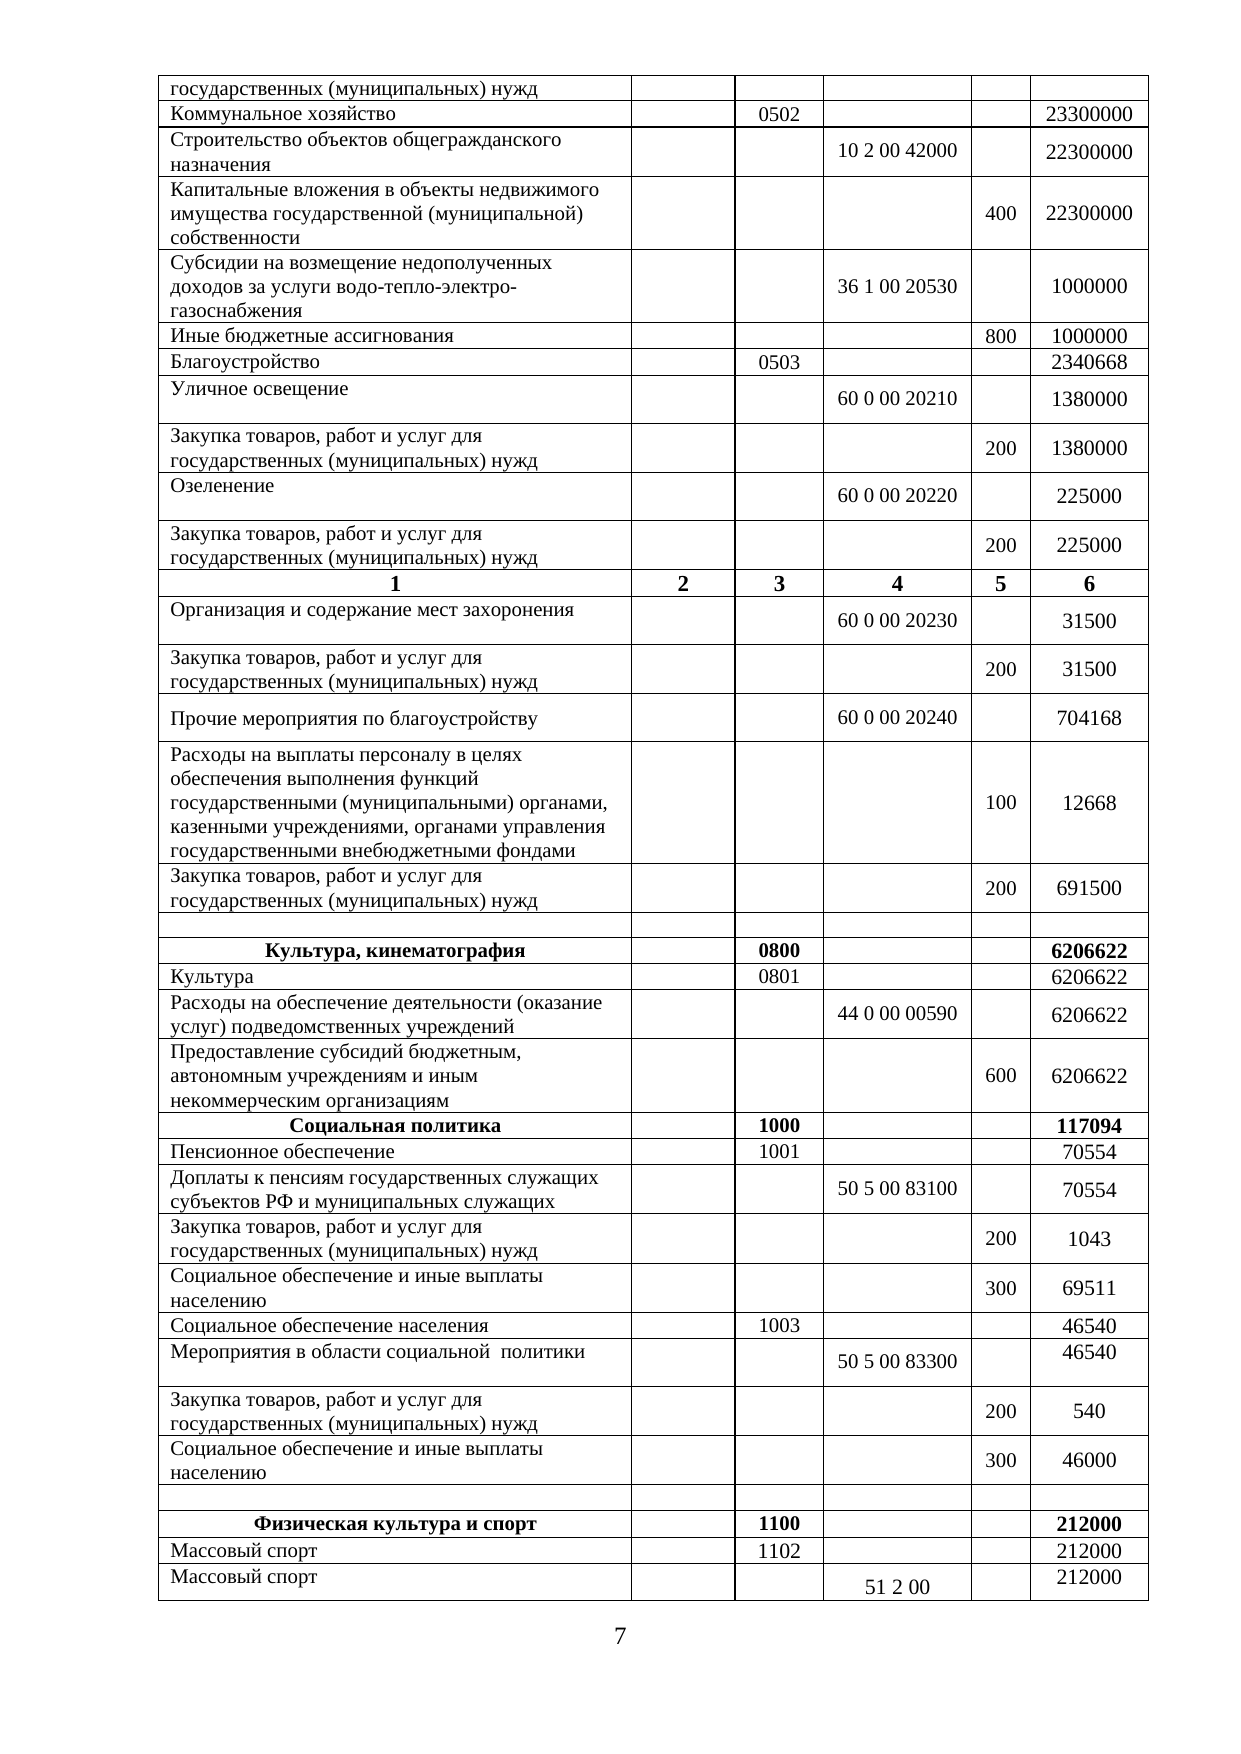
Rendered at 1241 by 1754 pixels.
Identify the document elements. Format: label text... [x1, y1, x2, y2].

table_cell 46540 [1031, 1339, 1148, 1386]
table_cell 225000 [1031, 473, 1148, 519]
table_cell 691500 [1031, 864, 1148, 912]
table_cell 22300000 [1031, 177, 1148, 249]
table_cell Капитальные вложения в объекты недвижимого имущества государственной (муниципальной) собственности [159, 177, 631, 249]
table_cell 200 [972, 864, 1030, 912]
table_cell 6 [1031, 570, 1148, 596]
table_cell [736, 864, 823, 912]
table_cell [824, 1313, 971, 1338]
table_cell Культура, кинематография [159, 938, 631, 963]
table_cell [972, 964, 1030, 989]
table_cell Закупка товаров, работ и услуг для государственных (муниципальных) нужд [159, 864, 631, 912]
table_cell [632, 521, 734, 569]
table_cell [824, 101, 971, 126]
table_cell [824, 1387, 971, 1435]
table_cell [736, 1387, 823, 1435]
table_cell Закупка товаров, работ и услуг для государственных (муниципальных) нужд [159, 424, 631, 472]
table_cell 0502 [736, 101, 823, 126]
table_cell [1031, 76, 1148, 100]
table_cell [824, 521, 971, 569]
table_cell 6206622 [1031, 964, 1148, 989]
table_cell [736, 1214, 823, 1262]
table_cell [736, 376, 823, 422]
table_cell 44 0 00 00590 [824, 990, 971, 1038]
table_cell Физическая культура и спорт [159, 1511, 631, 1537]
table_cell [736, 323, 823, 348]
table_cell [824, 1139, 971, 1164]
table_cell [972, 597, 1030, 644]
table_cell 3 [736, 570, 823, 596]
table_cell 5 [972, 570, 1030, 596]
table_cell 212000 [1031, 1511, 1148, 1537]
table_cell [972, 349, 1030, 374]
table_cell Социальная политика [159, 1113, 631, 1138]
table_cell 117094 [1031, 1113, 1148, 1138]
table_cell 6206622 [1031, 990, 1148, 1038]
table_cell [632, 424, 734, 472]
table_cell 704168 [1031, 694, 1148, 741]
table_cell [736, 1339, 823, 1386]
table_cell [824, 1264, 971, 1312]
table_cell 100 [972, 742, 1030, 862]
table_cell [824, 1485, 971, 1510]
table_cell [972, 990, 1030, 1038]
table_cell [736, 1165, 823, 1213]
table_cell [632, 938, 734, 963]
table_cell [736, 1485, 823, 1510]
table_cell [632, 1313, 734, 1338]
table_cell 23300000 [1031, 101, 1148, 126]
table_cell [736, 1436, 823, 1484]
table_cell Организация и содержание мест захоронения [159, 597, 631, 644]
table_cell [632, 1264, 734, 1312]
table_cell 1003 [736, 1313, 823, 1338]
table_cell [824, 938, 971, 963]
table_cell [736, 1039, 823, 1112]
table_cell 4 [824, 570, 971, 596]
table_cell 200 [972, 424, 1030, 472]
table_cell [632, 101, 734, 126]
table_cell 300 [972, 1436, 1030, 1484]
table_cell Расходы на обеспечение деятельности (оказание услуг) подведомственных учреждений [159, 990, 631, 1038]
table_cell Уличное освещение [159, 376, 631, 422]
table_cell [824, 177, 971, 249]
table_cell 36 1 00 20530 [824, 250, 971, 322]
table_cell [972, 76, 1030, 100]
table_cell 800 [972, 323, 1030, 348]
table_cell 31500 [1031, 597, 1148, 644]
table_cell 0800 [736, 938, 823, 963]
table_cell [632, 1339, 734, 1386]
table_cell 1000000 [1031, 323, 1148, 348]
table_cell [972, 101, 1030, 126]
table_cell Доплаты к пенсиям государственных служащих субъектов РФ и муниципальных служащих [159, 1165, 631, 1213]
table_cell 51 2 00 [824, 1564, 971, 1599]
table_cell государственных (муниципальных) нужд [159, 76, 631, 100]
table_cell 50 5 00 83300 [824, 1339, 971, 1386]
table_cell [632, 1387, 734, 1435]
table_cell 200 [972, 645, 1030, 693]
table_cell 69511 [1031, 1264, 1148, 1312]
table_cell [824, 1436, 971, 1484]
table_cell [736, 1564, 823, 1599]
table_cell Предоставление субсидий бюджетным, автономным учреждениям и иным некоммерческим организациям [159, 1039, 631, 1112]
table_cell Массовый спорт [159, 1564, 631, 1599]
table_cell [736, 424, 823, 472]
table_cell [736, 645, 823, 693]
table_cell [972, 1485, 1030, 1510]
table_cell Расходы на выплаты персоналу в целях обеспечения выполнения функций государственными (муниципальными) органами, казенными учреждениями, органами управления государственными внебюджетными фондами [159, 742, 631, 862]
table_cell [824, 424, 971, 472]
table_cell [972, 1564, 1030, 1599]
table_cell [632, 250, 734, 322]
table_cell [1031, 913, 1148, 937]
table_cell 6206622 [1031, 938, 1148, 963]
table_cell Пенсионное обеспечение [159, 1139, 631, 1164]
table_cell 600 [972, 1039, 1030, 1112]
table_cell 1043 [1031, 1214, 1148, 1262]
table_cell 46540 [1031, 1313, 1148, 1338]
table_cell [736, 742, 823, 862]
table_cell [632, 1485, 734, 1510]
table_cell Социальное обеспечение и иные выплаты населению [159, 1264, 631, 1312]
table_cell 70554 [1031, 1139, 1148, 1164]
table_cell [632, 177, 734, 249]
table_cell Коммунальное хозяйство [159, 101, 631, 126]
table_cell 12668 [1031, 742, 1148, 862]
table_cell [632, 694, 734, 741]
table_cell [1031, 1485, 1148, 1510]
table_cell 2 [632, 570, 734, 596]
table_cell 0801 [736, 964, 823, 989]
table_cell 400 [972, 177, 1030, 249]
table_cell [824, 964, 971, 989]
table_cell Культура [159, 964, 631, 989]
table_cell [632, 76, 734, 100]
table_cell 200 [972, 1214, 1030, 1262]
table_cell 6206622 [1031, 1039, 1148, 1112]
table_cell 60 0 00 20210 [824, 376, 971, 422]
table_cell 200 [972, 521, 1030, 569]
table_cell 540 [1031, 1387, 1148, 1435]
table_cell [972, 1538, 1030, 1563]
table_cell 1001 [736, 1139, 823, 1164]
table_cell [972, 1511, 1030, 1537]
table_cell Озеленение [159, 473, 631, 519]
table_cell [972, 1113, 1030, 1138]
table_cell Прочие мероприятия по благоустройству [159, 694, 631, 741]
table_cell [736, 597, 823, 644]
table_cell [824, 645, 971, 693]
table_cell Иные бюджетные ассигнования [159, 323, 631, 348]
table_cell 1380000 [1031, 424, 1148, 472]
table_cell [972, 1139, 1030, 1164]
table_cell [632, 990, 734, 1038]
table_cell [824, 1538, 971, 1563]
table_cell [736, 250, 823, 322]
table_cell [632, 128, 734, 176]
table_cell [632, 1511, 734, 1537]
table_cell [736, 521, 823, 569]
table_cell [632, 1039, 734, 1112]
table_cell [632, 597, 734, 644]
table_cell [632, 864, 734, 912]
table_cell 1000000 [1031, 250, 1148, 322]
table_cell 1102 [736, 1538, 823, 1563]
table_cell [824, 1214, 971, 1262]
table_cell 1100 [736, 1511, 823, 1537]
table_cell Мероприятия в области социальной политики [159, 1339, 631, 1386]
table_cell 225000 [1031, 521, 1148, 569]
table_cell [824, 864, 971, 912]
table_cell [159, 913, 631, 937]
table_cell Закупка товаров, работ и услуг для государственных (муниципальных) нужд [159, 645, 631, 693]
table_cell [736, 694, 823, 741]
table_cell [736, 128, 823, 176]
table_cell [632, 1538, 734, 1563]
table_cell 200 [972, 1387, 1030, 1435]
table_cell Социальное обеспечение населения [159, 1313, 631, 1338]
table_cell 60 0 00 20230 [824, 597, 971, 644]
table_cell [972, 1339, 1030, 1386]
table_cell [824, 1113, 971, 1138]
table_cell [736, 913, 823, 937]
table_cell [824, 1039, 971, 1112]
table_cell 31500 [1031, 645, 1148, 693]
table_cell [736, 177, 823, 249]
table_cell [632, 913, 734, 937]
table_cell [632, 473, 734, 519]
table_cell Массовый спорт [159, 1538, 631, 1563]
table_cell [972, 128, 1030, 176]
table_cell Закупка товаров, работ и услуг для государственных (муниципальных) нужд [159, 1387, 631, 1435]
table_cell [159, 1485, 631, 1510]
table_cell [632, 1436, 734, 1484]
table_cell 46000 [1031, 1436, 1148, 1484]
table_cell [824, 1511, 971, 1537]
table_cell [632, 349, 734, 374]
table_cell [632, 645, 734, 693]
table_cell [824, 742, 971, 862]
table_cell [736, 473, 823, 519]
table_cell Закупка товаров, работ и услуг для государственных (муниципальных) нужд [159, 1214, 631, 1262]
table_cell [972, 694, 1030, 741]
table_cell [824, 323, 971, 348]
table_cell Субсидии на возмещение недополученных доходов за услуги водо-тепло-электро-газоснабжения [159, 250, 631, 322]
table_cell [632, 1165, 734, 1213]
table_cell 0503 [736, 349, 823, 374]
table_cell 1380000 [1031, 376, 1148, 422]
table_cell 212000 [1031, 1538, 1148, 1563]
table_cell Закупка товаров, работ и услуг для государственных (муниципальных) нужд [159, 521, 631, 569]
table_cell [632, 1139, 734, 1164]
table_cell [632, 964, 734, 989]
table_cell [972, 913, 1030, 937]
table_cell [824, 913, 971, 937]
table_cell Социальное обеспечение и иные выплаты населению [159, 1436, 631, 1484]
table_cell 70554 [1031, 1165, 1148, 1213]
table_cell [632, 1564, 734, 1599]
table_cell 2340668 [1031, 349, 1148, 374]
table_cell [632, 1214, 734, 1262]
table_cell [972, 376, 1030, 422]
table_cell [632, 742, 734, 862]
table_cell [736, 1264, 823, 1312]
table_cell [824, 349, 971, 374]
table_cell [736, 76, 823, 100]
table_cell [736, 990, 823, 1038]
table_cell 300 [972, 1264, 1030, 1312]
table_cell [632, 376, 734, 422]
table_cell [972, 938, 1030, 963]
table_cell Строительство объектов общегражданского назначения [159, 128, 631, 176]
table_cell [632, 323, 734, 348]
table_cell [972, 1165, 1030, 1213]
table_cell 1 [159, 570, 631, 596]
table_cell [972, 250, 1030, 322]
table_cell [972, 1313, 1030, 1338]
table_cell [632, 1113, 734, 1138]
table_cell 60 0 00 20220 [824, 473, 971, 519]
table_cell 60 0 00 20240 [824, 694, 971, 741]
table_cell 212000 [1031, 1564, 1148, 1599]
table_cell [972, 473, 1030, 519]
table_cell 22300000 [1031, 128, 1148, 176]
table_cell 50 5 00 83100 [824, 1165, 971, 1213]
table_cell 10 2 00 42000 [824, 128, 971, 176]
table_cell 1000 [736, 1113, 823, 1138]
table_cell [824, 76, 971, 100]
table_cell Благоустройство [159, 349, 631, 374]
